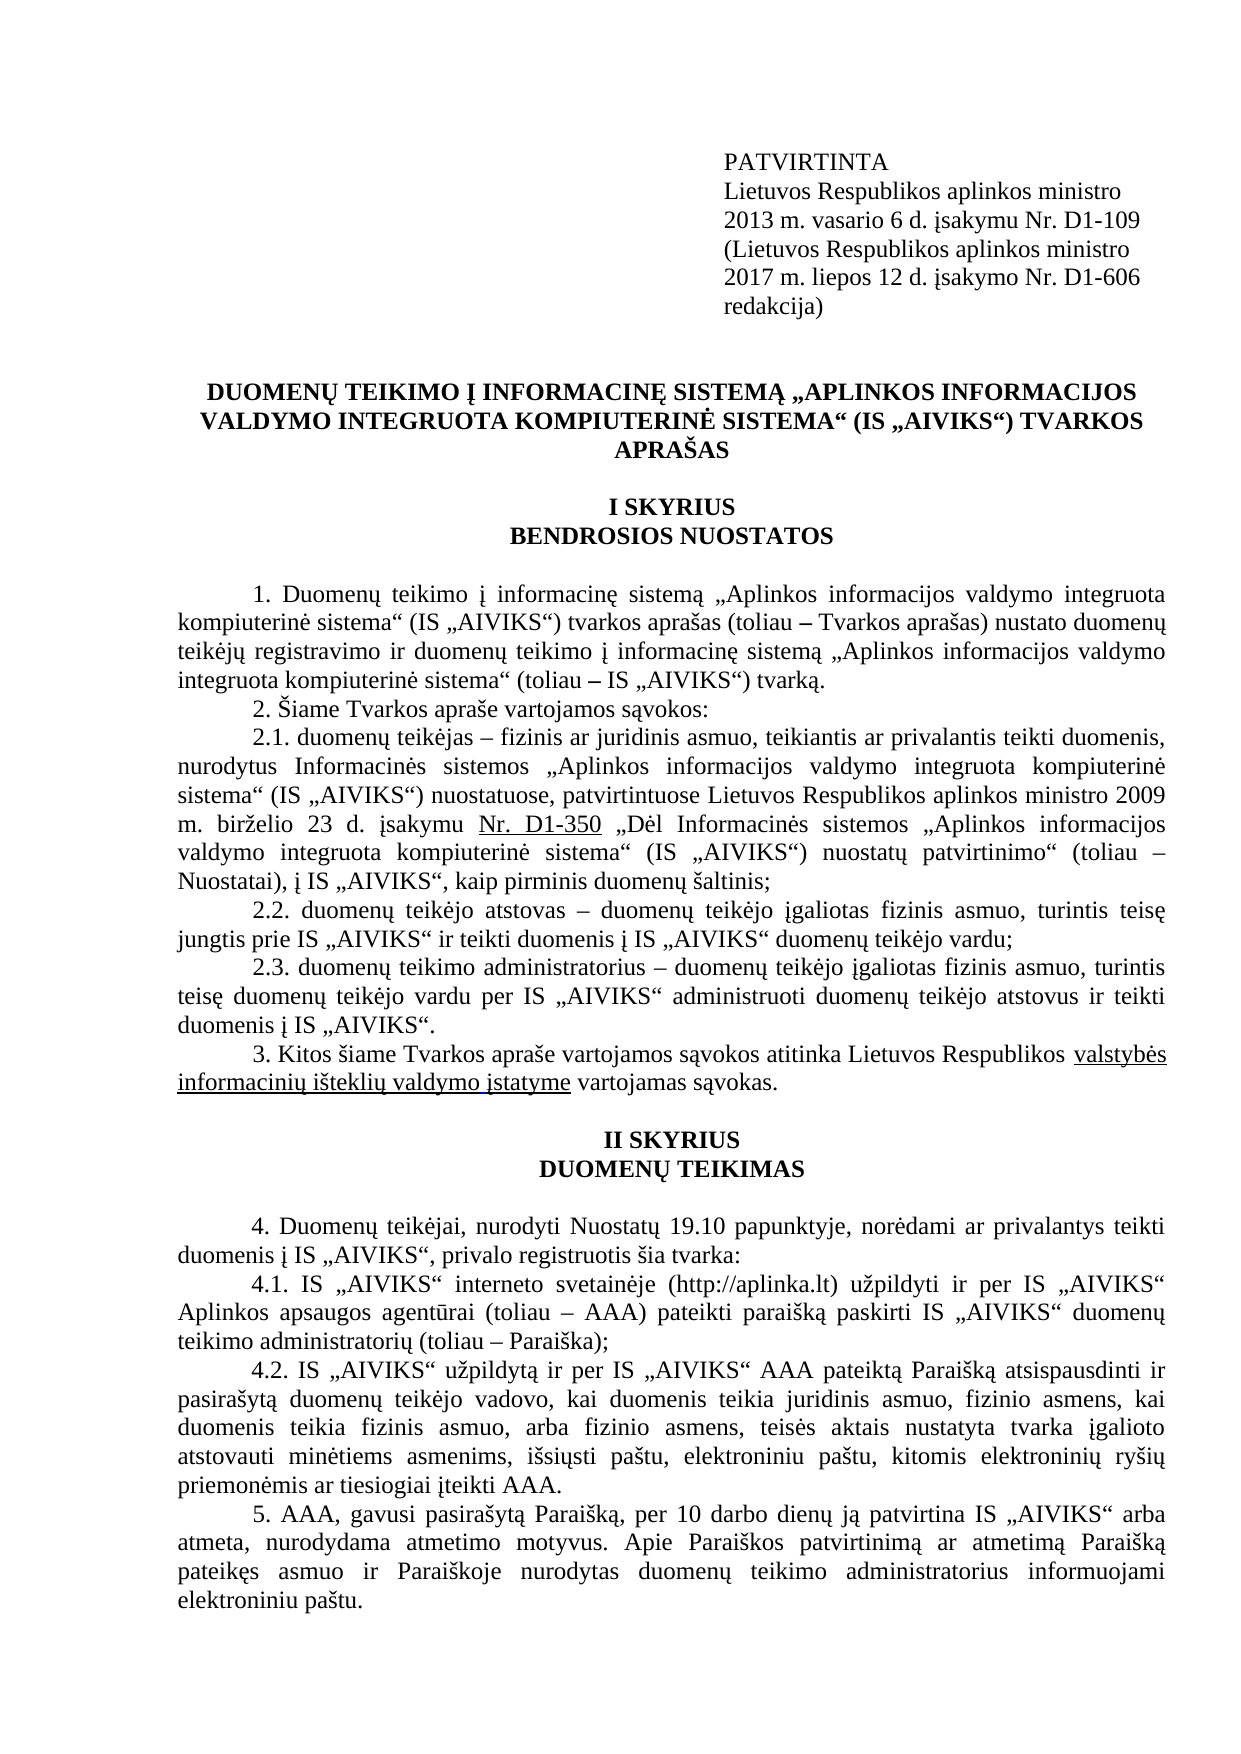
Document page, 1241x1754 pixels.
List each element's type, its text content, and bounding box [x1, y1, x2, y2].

text 2017 m. liepos 12 d. įsakymo Nr. D1-606 [177, 262, 1166, 291]
text 4.1. IS „AIVIKS“ interneto svetainėje (http://aplinka.lt) užpildyti ir per IS „AIVIKS“ Aplinkos apsaugos agentūrai (toliau – AAA) pateikti paraišką paskirti IS „AIVIKS“ duomenų teikimo administratorių (toliau – Paraiška); [177, 1269, 1166, 1355]
text I SKYRIUS [177, 492, 1166, 521]
text BENDROSIOS NUOSTATOS [177, 521, 1166, 550]
text 2.1. duomenų teikėjas – fizinis ar juridinis asmuo, teikiantis ar privalantis teikti duomenis, nurodytus Informacinės sistemos „Aplinkos informacijos valdymo integruota kompiuterinė sistema“ (IS „AIVIKS“) nuostatuose, patvirtintuose Lietuvos Respublikos aplinkos ministro 2009 m. birželio 23 d. įsakymu Nr. D1-350 „Dėl Informacinės sistemos „Aplinkos informacijos valdymo integruota kompiuterinė sistema“ (IS „AIVIKS“) nuostatų patvirtinimo“ (toliau – Nuostatai), į IS „AIVIKS“, kaip pirminis duomenų šaltinis; [177, 722, 1166, 895]
text redakcija) [177, 291, 1166, 320]
text 4.2. IS „AIVIKS“ užpildytą ir per IS „AIVIKS“ AAA pateiktą Paraišką atsispausdinti ir pasirašytą duomenų teikėjo vadovo, kai duomenis teikia juridinis asmuo, fizinio asmens, kai duomenis teikia fizinis asmuo, arba fizinio asmens, teisės aktais nustatyta tvarka įgalioto atstovauti minėtiems asmenims, išsiųsti paštu, elektroniniu paštu, kitomis elektroninių ryšių priemonėmis ar tiesiogiai įteikti AAA. [177, 1355, 1166, 1499]
text 2. Šiame Tvarkos apraše vartojamos sąvokos: [177, 694, 1166, 722]
text PATVIRTINTA [177, 147, 1166, 176]
text 5. AAA, gavusi pasirašytą Paraišką, per 10 darbo dienų ją patvirtina IS „AIVIKS“ arba atmeta, nurodydama atmetimo motyvus. Apie Paraiškos patvirtinimą ar atmetimą Paraišką pateikęs asmuo ir Paraiškoje nurodytas duomenų teikimo administratorius informuojami elektroniniu paštu. [177, 1499, 1166, 1614]
text APRAŠAS [177, 435, 1166, 464]
text Lietuvos Respublikos aplinkos ministro [177, 176, 1166, 205]
text (Lietuvos Respublikos aplinkos ministro [177, 234, 1166, 262]
text DUOMENŲ TEIKIMO Į INFORMACINĘ SISTEMĄ „APLINKOS INFORMACIJOS [177, 377, 1166, 406]
text DUOMENŲ TEIKIMAS [177, 1154, 1166, 1182]
text VALDYMO INTEGRUOTA KOMPIUTERINĖ SISTEMA“ (IS „AIVIKS“) TVARKOS [177, 406, 1166, 435]
text 2.3. duomenų teikimo administratorius – duomenų teikėjo įgaliotas fizinis asmuo, turintis teisę duomenų teikėjo vardu per IS „AIVIKS“ administruoti duomenų teikėjo atstovus ir teikti duomenis į IS „AIVIKS“. [177, 952, 1166, 1039]
text 4. Duomenų teikėjai, nurodyti Nuostatų 19.10 papunktyje, norėdami ar privalantys teikti duomenis į IS „AIVIKS“, privalo registruotis šia tvarka: [177, 1211, 1166, 1269]
text II SKYRIUS [177, 1125, 1166, 1154]
text 3. Kitos šiame Tvarkos apraše vartojamos sąvokos atitinka Lietuvos Respublikos valstybės informacinių išteklių valdymo įstatyme vartojamas sąvokas. [177, 1039, 1166, 1096]
text 2.2. duomenų teikėjo atstovas – duomenų teikėjo įgaliotas fizinis asmuo, turintis teisę jungtis prie IS „AIVIKS“ ir teikti duomenis į IS „AIVIKS“ duomenų teikėjo vardu; [177, 895, 1166, 952]
text 2013 m. vasario 6 d. įsakymu Nr. D1-109 [177, 205, 1166, 234]
text 1. Duomenų teikimo į informacinę sistemą „Aplinkos informacijos valdymo integruota kompiuterinė sistema“ (IS „AIVIKS“) tvarkos aprašas (toliau – Tvarkos aprašas) nustato duomenų teikėjų registravimo ir duomenų teikimo į informacinę sistemą „Aplinkos informacijos valdymo integruota kompiuterinė sistema“ (toliau – IS „AIVIKS“) tvarką. [177, 579, 1166, 694]
